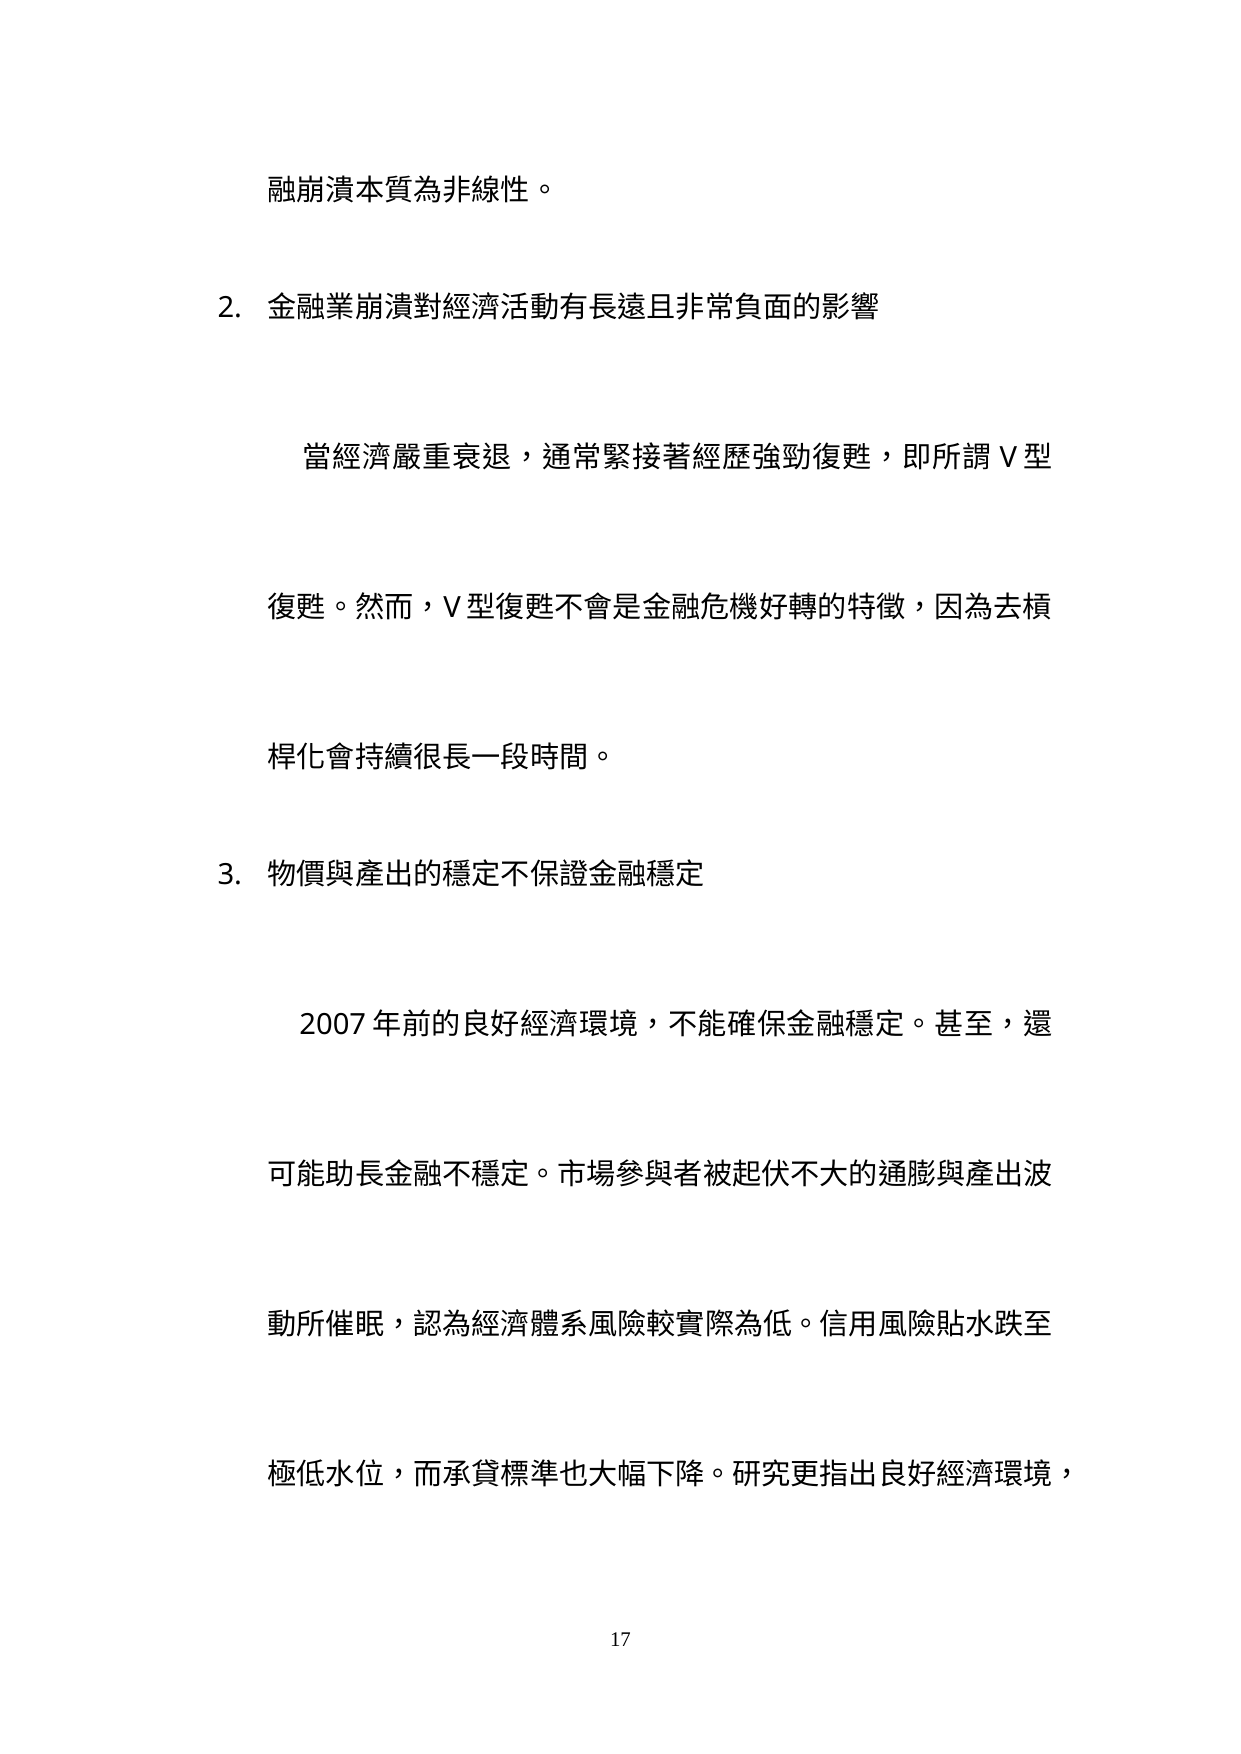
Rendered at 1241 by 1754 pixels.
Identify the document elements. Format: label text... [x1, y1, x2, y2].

list 融崩潰本質為非線性。 [217, 150, 1053, 225]
list 物價與產出的穩定不保證金融穩定 2007年前的良好經濟環境，不能確保金融穩定。甚至，還可能助長金融不穩定。市場參與者被起伏不大的通膨與產出波動所催眠，認為經濟體系風險較實際為低。信用風險貼水跌至極低水位，而承貸標準也大幅下降。研究更指出良好經濟環境，可能會促使過度風險承擔，反而使金融體系更脆弱。 [217, 834, 1053, 1509]
list 金融業崩潰對經濟活動有長遠且非常負面的影響 當經濟嚴重衰退，通常緊接著經歷強勁復甦，即所謂V型復甦。然而，V型復甦不會是金融危機好轉的特徵，因為去槓桿化會持續很長一段時間。 [217, 267, 1053, 792]
